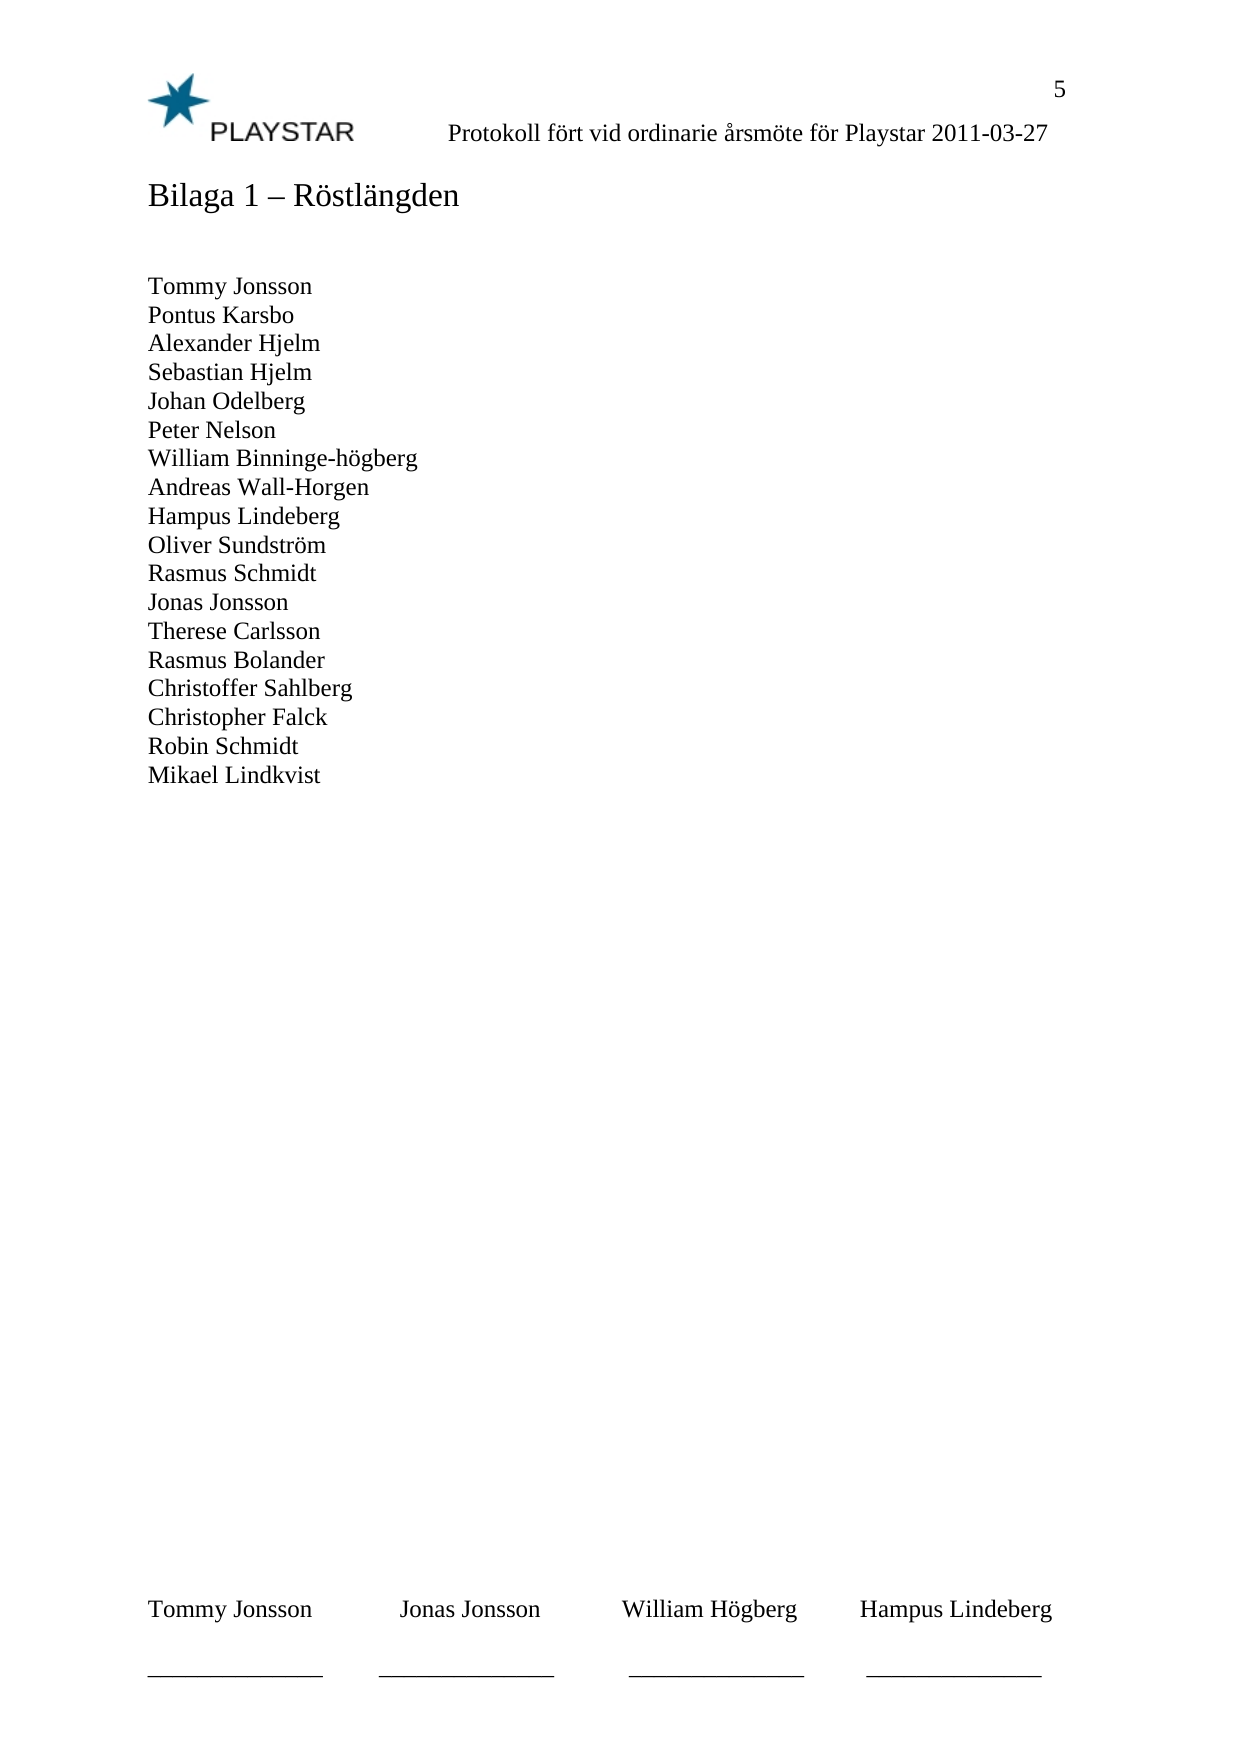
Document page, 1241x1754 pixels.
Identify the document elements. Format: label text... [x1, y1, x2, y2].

text Bilaga 1 – Röstlängden [148, 175, 1093, 213]
text Tommy Jonsson Pontus Karsbo Alexander Hjelm Sebastian Hjelm Johan Odelberg Peter Nelson William Binninge-högberg Andreas Wall-Horgen Hampus Lindeberg Oliver Sundström Rasmus Schmidt Jonas Jonsson Therese Carlsson Rasmus Bolander Christoffer Sahlberg Christopher Falck Robin Schmidt Mikael Lindkvist [148, 271, 1093, 788]
